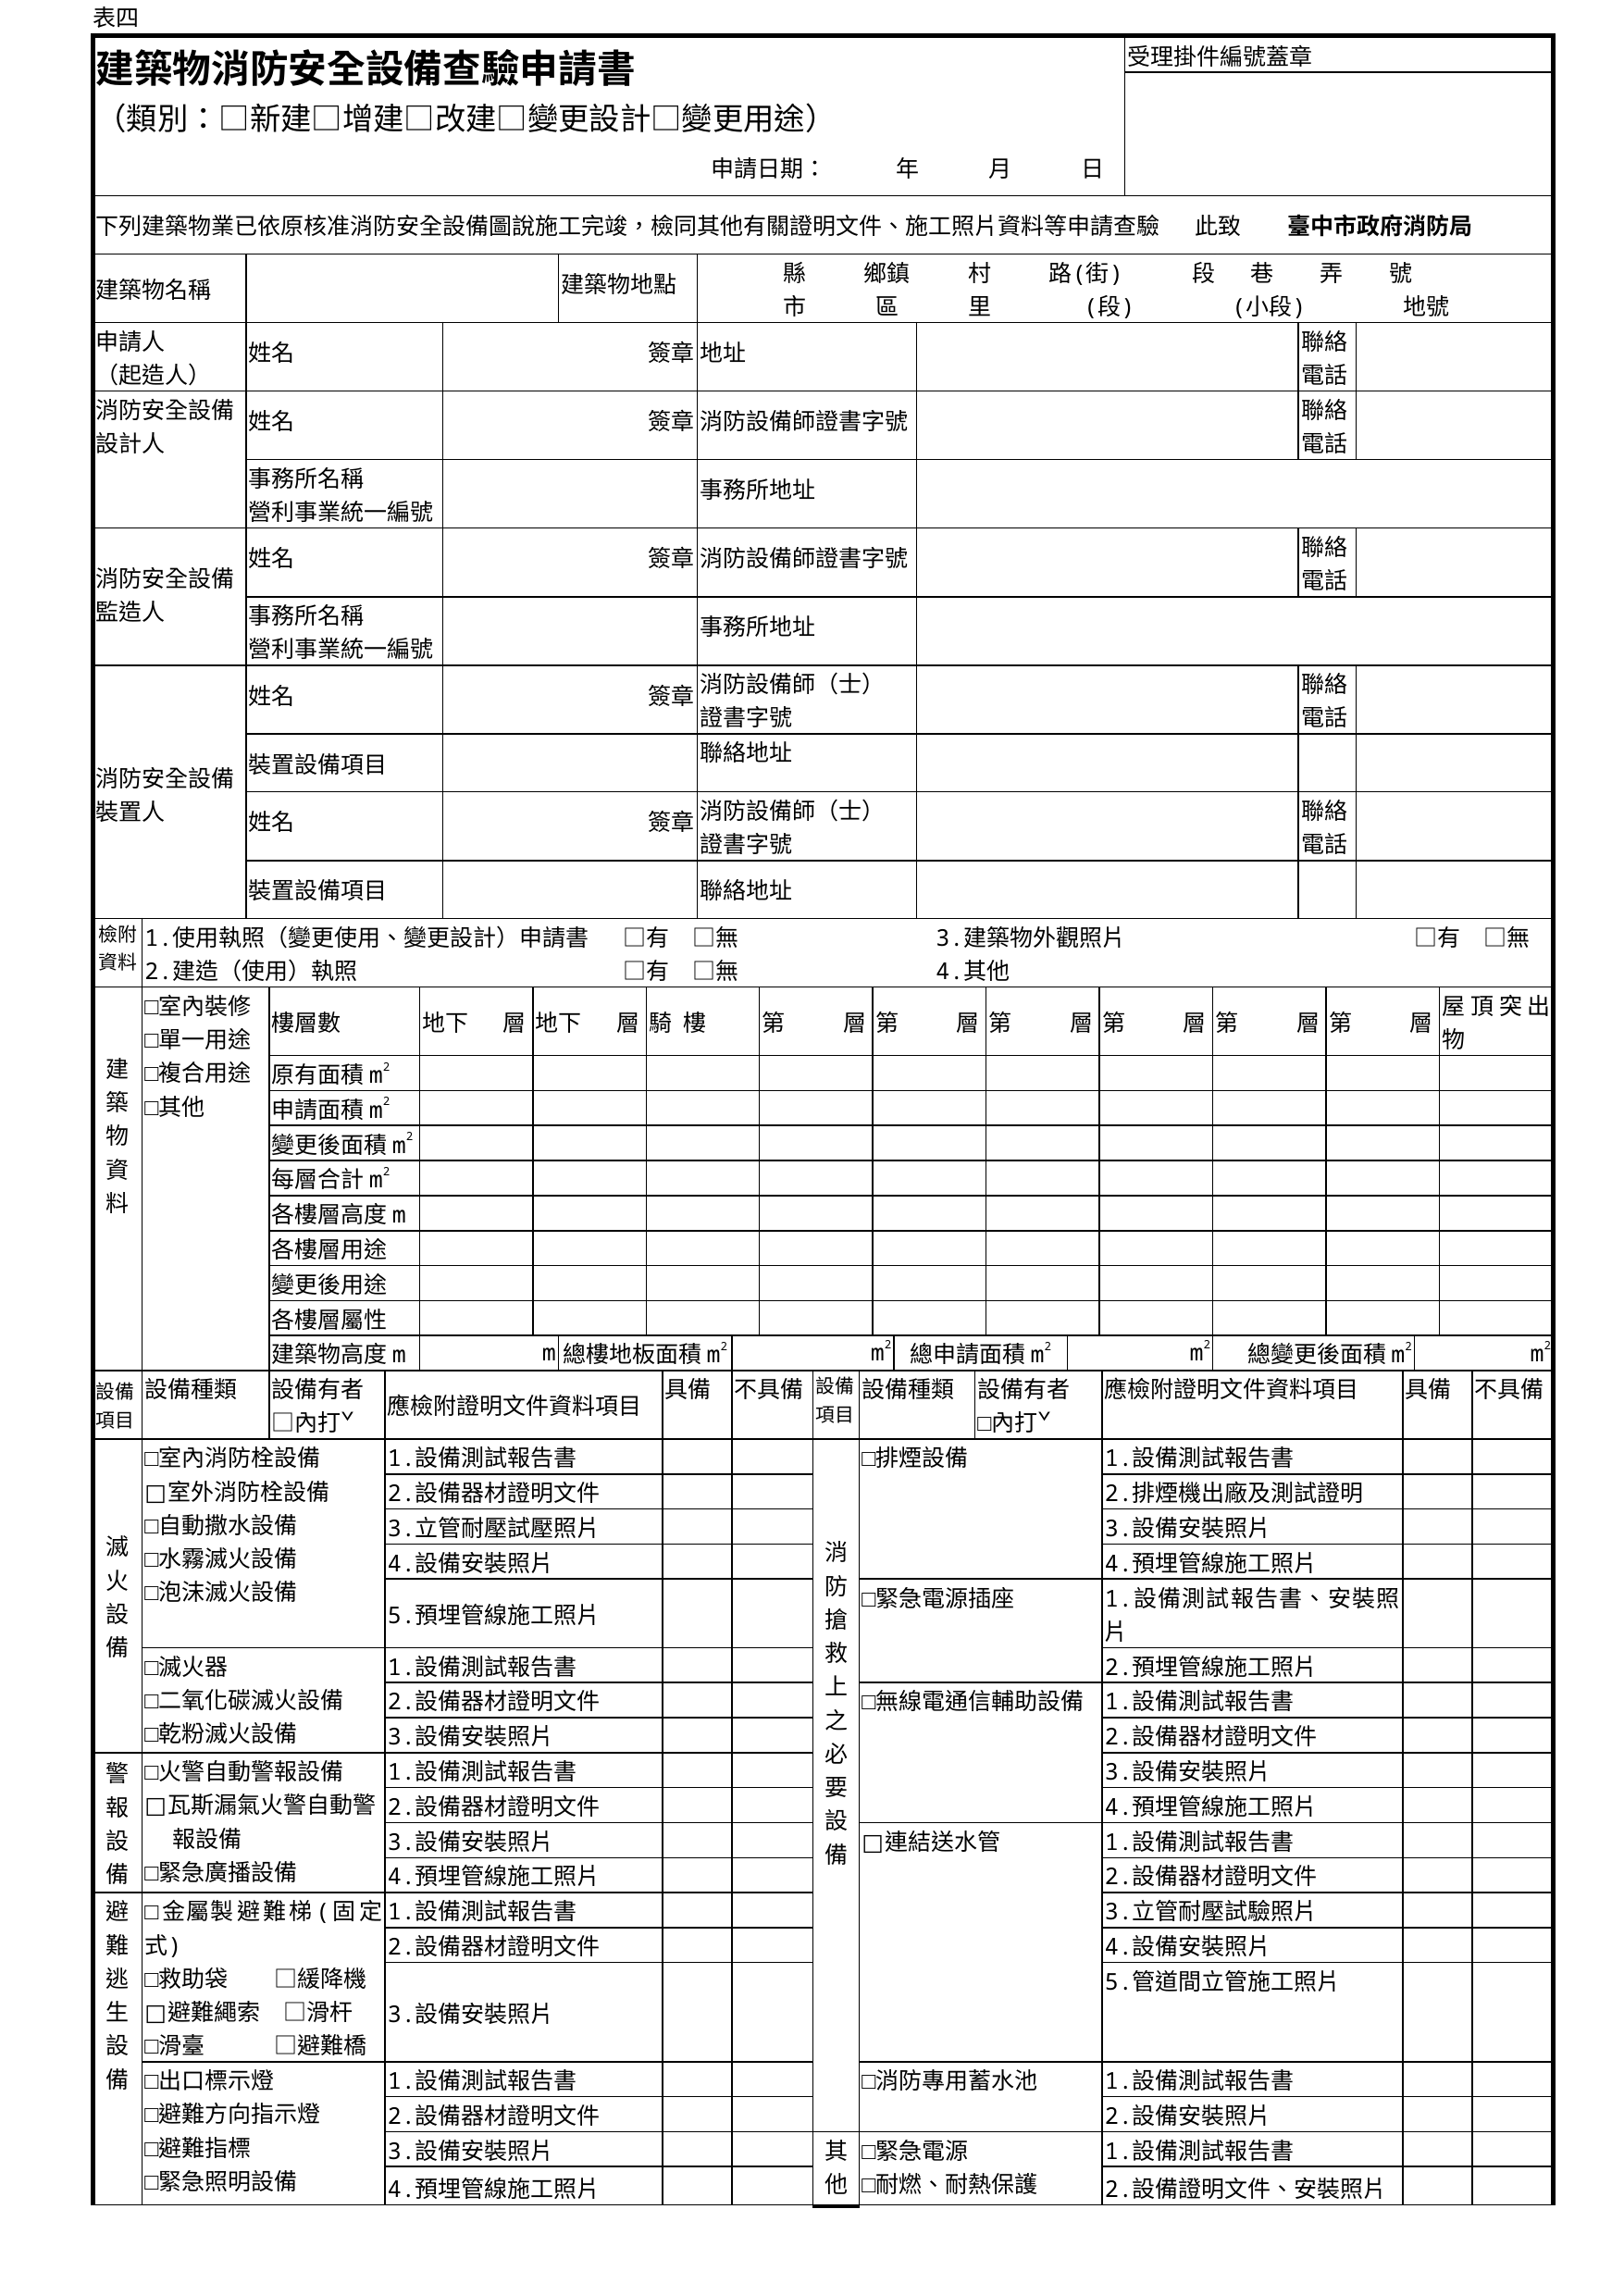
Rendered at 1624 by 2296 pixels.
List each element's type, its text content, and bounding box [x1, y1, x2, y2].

table_cell [733, 1963, 812, 2061]
table_cell 姓名 [247, 792, 442, 860]
table_cell [1404, 1893, 1471, 1927]
table_cell m2 [1415, 1336, 1551, 1370]
table_cell 總變更後面積m2 [1213, 1336, 1414, 1370]
table_cell 4.預埋管線施工照片 [386, 1858, 662, 1892]
table_cell [1440, 1091, 1551, 1124]
table_cell [443, 735, 697, 791]
table_cell 各樓層用途 [270, 1232, 419, 1265]
table_cell [1100, 1126, 1212, 1160]
table_cell [733, 2132, 812, 2166]
table_cell 消防安全設備監造人 [95, 528, 245, 664]
table_cell □室內消防栓設備 室外消防栓設備 □自動撒水設備 □水霧滅火設備 □泡沫滅火設備 [143, 1440, 384, 1646]
table_cell [1213, 1301, 1325, 1334]
table_cell 2.設備安裝照片 [1103, 2097, 1402, 2131]
table_cell [1473, 1963, 1551, 2061]
table_cell 其他 [813, 2132, 859, 2203]
table_header 受理掛件編號蓋章 [1125, 38, 1551, 71]
table_cell [1327, 1161, 1439, 1195]
table_cell [917, 792, 1297, 860]
table_cell [1440, 1266, 1551, 1299]
table_cell [1404, 1929, 1471, 1962]
table_cell [534, 1266, 646, 1299]
table_cell 地下 層 [420, 987, 532, 1055]
table_cell [917, 460, 1551, 527]
table_cell [1213, 1091, 1325, 1124]
table_cell 5.預埋管線施工照片 [386, 1580, 662, 1646]
table_cell [647, 1056, 759, 1090]
table_cell [760, 1232, 872, 1265]
table_cell 建築物地點 [559, 254, 697, 322]
table_cell [1473, 1683, 1551, 1717]
table_cell [1357, 391, 1551, 459]
table_cell [1404, 1683, 1471, 1717]
table_cell [420, 1266, 532, 1299]
table_cell 第 層 [1213, 987, 1325, 1055]
table_cell [1404, 1475, 1471, 1508]
table_cell [733, 1788, 812, 1821]
table_cell 事務所地址 [698, 460, 916, 527]
table_cell [1473, 2132, 1551, 2166]
table_cell 1.設備測試報告書 [386, 1893, 662, 1927]
table_cell [1473, 1719, 1551, 1752]
table_cell 消防設備師證書字號 [698, 528, 916, 596]
table_cell 滅火設備 [95, 1440, 142, 1752]
table_cell 聯絡電話 [1299, 792, 1356, 860]
table_cell [1473, 2097, 1551, 2131]
table_cell [420, 1301, 532, 1334]
table_cell [1473, 1754, 1551, 1787]
table_cell [1473, 1440, 1551, 1473]
table_cell 姓名 [247, 666, 442, 733]
table_cell 簽章 [443, 666, 697, 733]
table_cell [1327, 1056, 1439, 1090]
table_cell □消防專用蓄水池 [860, 2063, 1101, 2131]
table_cell 總申請面積m2 [895, 1336, 1067, 1370]
table_cell 事務所地址 [698, 598, 916, 664]
table_cell [917, 391, 1297, 459]
table_cell 變更後面積m2 [270, 1126, 419, 1160]
table_cell 2.設備器材證明文件 [386, 1475, 662, 1508]
table_cell 第 層 [760, 987, 872, 1055]
table_cell [1404, 1788, 1471, 1821]
table_cell [917, 323, 1297, 391]
table_cell [733, 1648, 812, 1682]
table_cell 3.設備安裝照片 [386, 2132, 662, 2166]
table_cell [663, 1858, 731, 1892]
table_cell 3.設備安裝照片 [1103, 1754, 1402, 1787]
table_cell [1440, 1056, 1551, 1090]
table_cell 總樓地板面積m2 [559, 1336, 731, 1370]
table_cell 下列建築物業已依原核准消防安全設備圖說施工完竣，檢同其他有關證明文件、施工照片資料等申請查驗 此致 臺中市政府消防局 [95, 196, 1551, 253]
table_cell [1100, 1161, 1212, 1195]
table_cell [1327, 1126, 1439, 1160]
table_cell [986, 1126, 1098, 1160]
table_cell [874, 1197, 986, 1230]
table_cell [663, 1754, 731, 1787]
table_cell [1100, 1232, 1212, 1265]
table_cell 設備有者 □內打ˇ [975, 1371, 1101, 1438]
table_cell 聯絡電話 [1299, 528, 1356, 596]
table_cell [420, 1056, 532, 1090]
table_cell 3.設備安裝照片 [386, 1963, 662, 2061]
table_cell [733, 1754, 812, 1787]
table_cell 4.預埋管線施工照片 [386, 2167, 662, 2203]
table_cell 避難逃生設備 [95, 1893, 142, 2203]
table_cell [534, 1091, 646, 1124]
table_cell [647, 1301, 759, 1334]
table_cell 2.設備器材證明文件 [386, 1683, 662, 1717]
table_cell 3.設備安裝照片 [1103, 1509, 1402, 1544]
table_cell 消防設備師（士） 證書字號 [698, 792, 916, 860]
table_cell 裝置設備項目 [247, 735, 442, 791]
table_cell [1327, 1091, 1439, 1124]
table_cell 3.設備安裝照片 [386, 1719, 662, 1752]
table_cell [663, 1893, 731, 1927]
table_cell □出口標示燈 □避難方向指示燈 □避難指標 □緊急照明設備 [143, 2063, 384, 2203]
table_cell 3.設備安裝照片 [386, 1823, 662, 1856]
table_cell [733, 1719, 812, 1752]
table_cell [733, 2167, 812, 2203]
table_cell 不具備 [733, 1371, 812, 1438]
table_header 建築物消防安全設備查驗申請書 （類別：□新建□增建□改建□變更設計□變更用途） 申請日期： 年 月 日 [95, 38, 1124, 195]
table_cell [647, 1266, 759, 1299]
table_cell [663, 1545, 731, 1578]
table_cell [663, 1580, 731, 1646]
table_cell 消防設備師（士） 證書字號 [698, 666, 916, 733]
table_cell [663, 1823, 731, 1856]
table_cell 姓名 [247, 391, 442, 459]
table_cell [534, 1056, 646, 1090]
table_cell 聯絡電話 [1299, 666, 1356, 733]
table_cell 聯絡電話 [1299, 323, 1356, 391]
table_cell [986, 1232, 1098, 1265]
table_cell 1.設備測試報告書 [1103, 1823, 1402, 1856]
table_cell [1125, 73, 1551, 195]
table_cell 4.預埋管線施工照片 [1103, 1788, 1402, 1821]
table_cell [247, 254, 558, 322]
table_cell [1404, 2167, 1471, 2203]
table_cell 簽章 [443, 323, 697, 391]
table_cell 2.預埋管線施工照片 [1103, 1648, 1402, 1682]
table_cell m [420, 1336, 558, 1370]
table_cell [534, 1197, 646, 1230]
table_cell 1.設備測試報告書 [386, 1648, 662, 1682]
table_cell [1404, 1823, 1471, 1856]
table_cell 2.設備器材證明文件 [386, 1929, 662, 1962]
table_cell 1.設備測試報告書 [1103, 2063, 1402, 2096]
table_cell [733, 1580, 812, 1646]
table_cell 設備有者□內打ˇ [270, 1371, 384, 1438]
table_cell [733, 1823, 812, 1856]
table_cell [1473, 1823, 1551, 1856]
table_cell 樓層數 [270, 987, 419, 1055]
table_cell 設備項目 [813, 1371, 859, 1438]
table_cell [1473, 1509, 1551, 1544]
table_cell 簽章 [443, 391, 697, 459]
table_cell □緊急電源插座 [860, 1580, 1101, 1682]
table_cell [647, 1161, 759, 1195]
table_cell [1213, 1232, 1325, 1265]
table_cell [733, 2097, 812, 2131]
table_cell □金屬製避難梯(固定式) □救助袋 □緩降機 避難繩索 □滑杆 □滑臺 □避難橋 [143, 1893, 384, 2061]
table_cell [760, 1301, 872, 1334]
table_cell [874, 1126, 986, 1160]
table_cell 1.設備測試報告書 [1103, 1683, 1402, 1717]
table_cell [1213, 1126, 1325, 1160]
table_cell 各樓層屬性 [270, 1301, 419, 1334]
table_cell [1473, 1893, 1551, 1927]
table_cell [1473, 2063, 1551, 2096]
text 表四 [93, 0, 1552, 33]
table_cell [1473, 1475, 1551, 1508]
table_cell [534, 1301, 646, 1334]
table_cell [1357, 666, 1551, 733]
table_cell [733, 1509, 812, 1544]
table_cell [1327, 1197, 1439, 1230]
table_cell [917, 666, 1297, 733]
table_cell [663, 1440, 731, 1473]
table_cell □滅火器 □二氧化碳滅火設備 □乾粉滅火設備 [143, 1648, 384, 1752]
table_cell 1.設備測試報告書 [386, 1440, 662, 1473]
table_cell 4.設備安裝照片 [386, 1545, 662, 1578]
table_cell [760, 1126, 872, 1160]
table_cell [1473, 2167, 1551, 2203]
table_cell [1404, 2063, 1471, 2096]
table_cell 警報設備 [95, 1754, 142, 1892]
table_cell 消防搶救上之必要設備 [813, 1440, 859, 2131]
table_cell [663, 1475, 731, 1508]
table_cell [663, 1929, 731, 1962]
table_cell [1440, 1126, 1551, 1160]
table_cell 第 層 [986, 987, 1098, 1055]
table_cell 1.設備測試報告書 [1103, 2132, 1402, 2166]
table_cell [663, 1683, 731, 1717]
table_cell [733, 1683, 812, 1717]
table_cell 地址 [698, 323, 916, 391]
table_cell [733, 1929, 812, 1962]
table_cell [986, 1266, 1098, 1299]
table_cell [1440, 1232, 1551, 1265]
table_cell [1404, 2132, 1471, 2166]
table_cell [760, 1197, 872, 1230]
table_cell [1404, 1719, 1471, 1752]
table_cell □無線電通信輔助設備 [860, 1683, 1101, 1821]
table_cell [1473, 1580, 1551, 1646]
table_cell 建築物資料 [95, 987, 142, 1370]
table_cell [1404, 1858, 1471, 1892]
table_cell 檢附資料 [95, 919, 142, 987]
table_cell 1.使用執照（變更使用、變更設計）申請書 □有 □無 3.建築物外觀照片 □有 □無 2.建造（使用）執照 □有 □無 4.其他 [143, 919, 1551, 987]
table_cell [1100, 1266, 1212, 1299]
table_cell [1327, 1301, 1439, 1334]
table_cell [733, 2063, 812, 2096]
table_cell 各樓層高度m [270, 1197, 419, 1230]
table_cell 2.設備證明文件、安裝照片 [1103, 2167, 1402, 2203]
table_cell [874, 1161, 986, 1195]
table_cell [443, 460, 697, 527]
table_cell [1100, 1091, 1212, 1124]
table_cell 1.設備測試報告書 [386, 2063, 662, 2096]
table_cell 姓名 [247, 528, 442, 596]
table_cell 原有面積m2 [270, 1056, 419, 1090]
table_cell [1473, 1648, 1551, 1682]
table_cell 簽章 [443, 528, 697, 596]
table_cell [1100, 1056, 1212, 1090]
table_cell □室內裝修 □單一用途 □複合用途 □其他 [143, 987, 268, 1370]
table_cell [1404, 1440, 1471, 1473]
table_cell 聯絡電話 [1299, 391, 1356, 459]
table_cell [443, 598, 697, 664]
table_cell [1213, 1197, 1325, 1230]
table_cell 變更後用途 [270, 1266, 419, 1299]
table_cell [534, 1126, 646, 1160]
table_cell 消防安全設備設計人 [95, 391, 245, 527]
table_cell m2 [733, 1336, 893, 1370]
table_cell 4.設備安裝照片 [1103, 1929, 1402, 1962]
table_cell [647, 1091, 759, 1124]
table_cell [917, 528, 1297, 596]
table_cell [663, 1788, 731, 1821]
table_cell [663, 1509, 731, 1544]
table_cell [1473, 1929, 1551, 1962]
table_cell 第 層 [874, 987, 986, 1055]
table_cell [733, 1475, 812, 1508]
table_cell [1404, 1963, 1471, 2061]
table_cell 設備項目 [95, 1371, 142, 1438]
table_cell [917, 862, 1297, 918]
table_cell [663, 1648, 731, 1682]
table_cell 建築物名稱 [95, 254, 245, 322]
table_cell [760, 1091, 872, 1124]
table_cell □排煙設備 [860, 1440, 1101, 1578]
table_cell 應檢附證明文件資料項目 [1103, 1371, 1402, 1438]
table_cell [1299, 735, 1356, 791]
table_cell m2 [1068, 1336, 1212, 1370]
table_cell [1404, 1545, 1471, 1578]
table_cell [1404, 1648, 1471, 1682]
table_cell [760, 1266, 872, 1299]
table_cell 事務所名稱 營利事業統一編號 [247, 460, 442, 527]
table_cell 5.管道間立管施工照片 [1103, 1963, 1402, 2061]
table_cell 騎 樓 [647, 987, 759, 1055]
table_cell [1404, 2097, 1471, 2131]
table_cell 第 層 [1100, 987, 1212, 1055]
table_cell [420, 1161, 532, 1195]
table_cell [663, 2132, 731, 2166]
table_cell [1213, 1266, 1325, 1299]
table_cell 裝置設備項目 [247, 862, 442, 918]
table_cell [1404, 1754, 1471, 1787]
table_cell [986, 1161, 1098, 1195]
table_cell 2.設備器材證明文件 [386, 2097, 662, 2131]
table_cell 聯絡地址 [698, 862, 916, 918]
table_cell 聯絡地址 [698, 735, 916, 791]
table_cell [874, 1301, 986, 1334]
table_cell [733, 1440, 812, 1473]
table_cell 不具備 [1473, 1371, 1551, 1438]
table_cell [1473, 1858, 1551, 1892]
table_cell [420, 1197, 532, 1230]
table_cell [1100, 1197, 1212, 1230]
table_cell [1473, 1788, 1551, 1821]
table_cell [420, 1232, 532, 1265]
table_cell [663, 1963, 731, 2061]
table_cell [760, 1161, 872, 1195]
table_cell 3.立管耐壓試驗照片 [1103, 1893, 1402, 1927]
table_cell 消防安全設備裝置人 [95, 666, 245, 918]
table_cell [1357, 528, 1551, 596]
table_cell 每層合計m2 [270, 1161, 419, 1195]
table_cell [663, 1719, 731, 1752]
table_cell [733, 1858, 812, 1892]
table_cell [647, 1126, 759, 1160]
table_cell 2.設備器材證明文件 [386, 1788, 662, 1821]
table_cell [647, 1197, 759, 1230]
table_cell 連結送水管 [860, 1823, 1101, 2061]
table_cell 縣 鄉鎮 村 路(街) 段 巷 弄 號 市 區 里 (段) (小段) 地號 [698, 254, 1551, 322]
table_cell 1.設備測試報告書、安裝照片 [1103, 1580, 1402, 1646]
table_cell [1404, 1509, 1471, 1544]
table_cell [1357, 862, 1551, 918]
table_cell [874, 1091, 986, 1124]
table_cell [986, 1056, 1098, 1090]
table_cell [1327, 1266, 1439, 1299]
table_cell [647, 1232, 759, 1265]
table_cell 1.設備測試報告書 [1103, 1440, 1402, 1473]
table_cell 3.立管耐壓試壓照片 [386, 1509, 662, 1544]
table_cell [1213, 1161, 1325, 1195]
table_cell [733, 1893, 812, 1927]
table_cell [534, 1232, 646, 1265]
table_cell [663, 2167, 731, 2203]
table_cell [874, 1056, 986, 1090]
table_cell [663, 2097, 731, 2131]
table_cell 申請面積m2 [270, 1091, 419, 1124]
table_cell [1100, 1301, 1212, 1334]
table_cell 2.設備器材證明文件 [1103, 1719, 1402, 1752]
table_cell 應檢附證明文件資料項目 [386, 1371, 662, 1438]
table_cell [1357, 323, 1551, 391]
table_cell □緊急電源 □耐燃、耐熱保護 [860, 2132, 1101, 2203]
table_cell [1440, 1197, 1551, 1230]
table_cell 4.預埋管線施工照片 [1103, 1545, 1402, 1578]
table_cell [1327, 1232, 1439, 1265]
table_cell 地下 層 [534, 987, 646, 1055]
table_cell [874, 1266, 986, 1299]
table_cell □火警自動警報設備 瓦斯漏氣火警自動警 報設備 □緊急廣播設備 [143, 1754, 384, 1892]
table_cell 申請人 （起造人） [95, 323, 245, 391]
table_cell 2.排煙機出廠及測試證明 [1103, 1475, 1402, 1508]
table_cell 2.設備器材證明文件 [1103, 1858, 1402, 1892]
table_cell 具備 [663, 1371, 731, 1438]
table_cell [534, 1161, 646, 1195]
table_cell [986, 1301, 1098, 1334]
table_cell 具備 [1404, 1371, 1471, 1438]
table_cell [420, 1091, 532, 1124]
table_cell [1440, 1301, 1551, 1334]
table_cell [760, 1056, 872, 1090]
table_cell [1440, 1161, 1551, 1195]
table_cell [420, 1126, 532, 1160]
table_cell 1.設備測試報告書 [386, 1754, 662, 1787]
table_cell 簽章 [443, 792, 697, 860]
table_cell 建築物高度m [270, 1336, 419, 1370]
table_cell [1357, 735, 1551, 791]
table_cell 事務所名稱 營利事業統一編號 [247, 598, 442, 664]
table_cell [1357, 792, 1551, 860]
table_cell [874, 1232, 986, 1265]
table_cell 設備種類 [860, 1371, 974, 1438]
table_cell [1404, 1580, 1471, 1646]
table_cell 消防設備師證書字號 [698, 391, 916, 459]
table_cell [917, 735, 1297, 791]
table_cell [1473, 1545, 1551, 1578]
table_cell [986, 1091, 1098, 1124]
table_cell 第 層 [1327, 987, 1439, 1055]
table_cell [1299, 862, 1356, 918]
table_cell [733, 1545, 812, 1578]
table_cell 屋頂突出物 [1440, 987, 1551, 1055]
table_cell 設備種類 [143, 1371, 268, 1438]
table_cell [443, 862, 697, 918]
table_cell [917, 598, 1551, 664]
table_cell [986, 1197, 1098, 1230]
table_cell 姓名 [247, 323, 442, 391]
table_cell [1213, 1056, 1325, 1090]
table_cell [663, 2063, 731, 2096]
